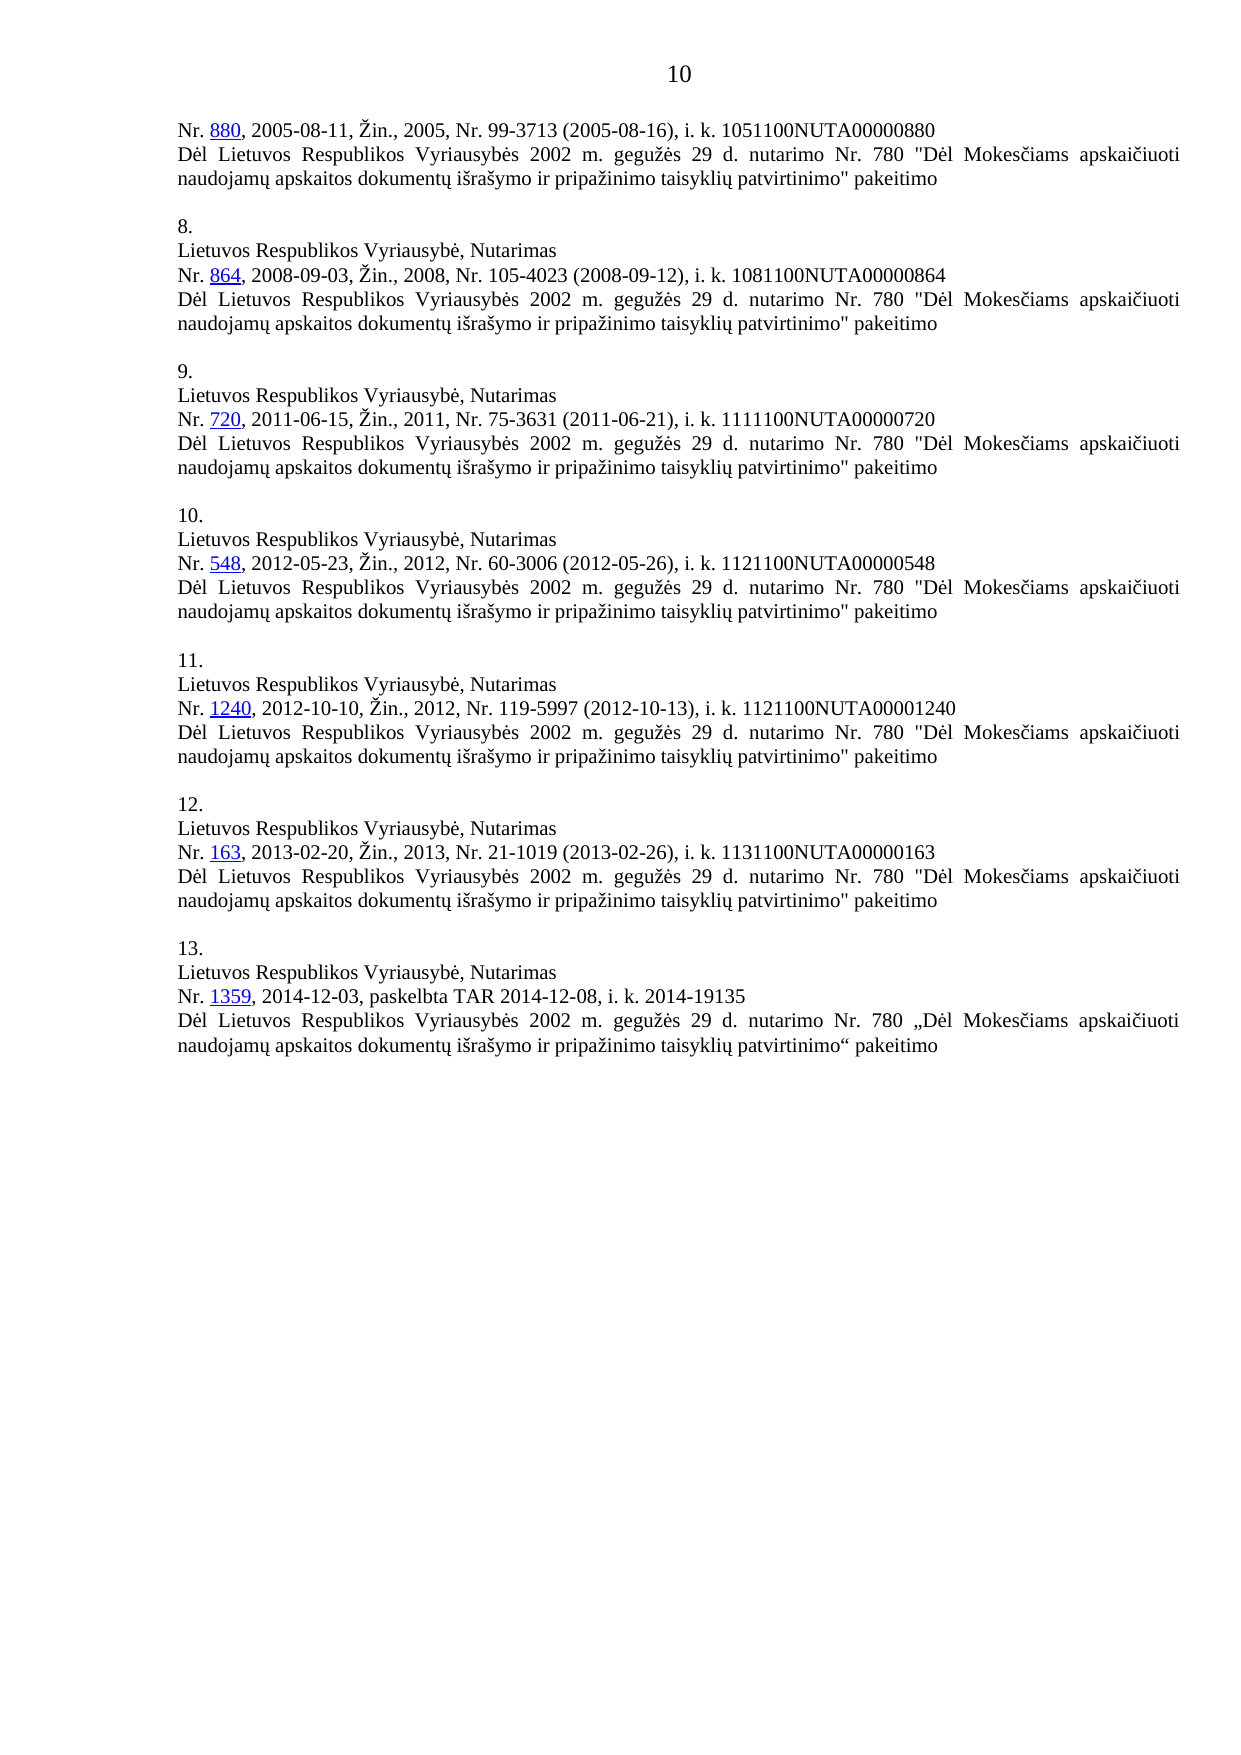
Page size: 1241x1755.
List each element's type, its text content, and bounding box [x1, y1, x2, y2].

text Lietuvos Respublikos Vyriausybė, Nutarimas [177, 527, 1181, 551]
text 9. [177, 359, 1181, 383]
text Lietuvos Respublikos Vyriausybė, Nutarimas [177, 960, 1181, 984]
text Nr. 880, 2005-08-11, Žin., 2005, Nr. 99-3713 (2005-08-16), i. k. 1051100NUTA00000880 [177, 118, 1181, 142]
text Nr. 864, 2008-09-03, Žin., 2008, Nr. 105-4023 (2008-09-12), i. k. 1081100NUTA00000864 [177, 262, 1181, 287]
text Nr. 548, 2012-05-23, Žin., 2012, Nr. 60-3006 (2012-05-26), i. k. 1121100NUTA00000548 [177, 551, 1181, 575]
text Lietuvos Respublikos Vyriausybė, Nutarimas [177, 238, 1181, 262]
text Dėl Lietuvos Respublikos Vyriausybės 2002 m. gegužės 29 d. nutarimo Nr. 780 "Dėl Mokesčiams apskaičiuoti naudojamų apskaitos dokumentų išrašymo ir pripažinimo taisyklių patvirtinimo" pakeitimo [177, 431, 1181, 479]
text 13. [177, 936, 1181, 960]
text 12. [177, 792, 1181, 816]
text 10. [177, 503, 1181, 527]
text Dėl Lietuvos Respublikos Vyriausybės 2002 m. gegužės 29 d. nutarimo Nr. 780 "Dėl Mokesčiams apskaičiuoti naudojamų apskaitos dokumentų išrašymo ir pripažinimo taisyklių patvirtinimo" pakeitimo [177, 864, 1181, 912]
text Dėl Lietuvos Respublikos Vyriausybės 2002 m. gegužės 29 d. nutarimo Nr. 780 "Dėl Mokesčiams apskaičiuoti naudojamų apskaitos dokumentų išrašymo ir pripažinimo taisyklių patvirtinimo" pakeitimo [177, 720, 1181, 768]
text Lietuvos Respublikos Vyriausybė, Nutarimas [177, 672, 1181, 696]
text Nr. 1240, 2012-10-10, Žin., 2012, Nr. 119-5997 (2012-10-13), i. k. 1121100NUTA00001240 [177, 696, 1181, 720]
text Nr. 163, 2013-02-20, Žin., 2013, Nr. 21-1019 (2013-02-26), i. k. 1131100NUTA00000163 [177, 840, 1181, 864]
text Dėl Lietuvos Respublikos Vyriausybės 2002 m. gegužės 29 d. nutarimo Nr. 780 "Dėl Mokesčiams apskaičiuoti naudojamų apskaitos dokumentų išrašymo ir pripažinimo taisyklių patvirtinimo" pakeitimo [177, 287, 1181, 335]
text 8. [177, 214, 1181, 238]
text Lietuvos Respublikos Vyriausybė, Nutarimas [177, 383, 1181, 407]
text 11. [177, 647, 1181, 672]
text Dėl Lietuvos Respublikos Vyriausybės 2002 m. gegužės 29 d. nutarimo Nr. 780 "Dėl Mokesčiams apskaičiuoti naudojamų apskaitos dokumentų išrašymo ir pripažinimo taisyklių patvirtinimo" pakeitimo [177, 142, 1181, 190]
text Lietuvos Respublikos Vyriausybė, Nutarimas [177, 816, 1181, 840]
text Nr. 1359, 2014-12-03, paskelbta TAR 2014-12-08, i. k. 2014-19135 [177, 984, 1181, 1008]
text Dėl Lietuvos Respublikos Vyriausybės 2002 m. gegužės 29 d. nutarimo Nr. 780 „Dėl Mokesčiams apskaičiuoti naudojamų apskaitos dokumentų išrašymo ir pripažinimo taisyklių patvirtinimo“ pakeitimo [177, 1008, 1181, 1057]
text Dėl Lietuvos Respublikos Vyriausybės 2002 m. gegužės 29 d. nutarimo Nr. 780 "Dėl Mokesčiams apskaičiuoti naudojamų apskaitos dokumentų išrašymo ir pripažinimo taisyklių patvirtinimo" pakeitimo [177, 575, 1181, 623]
text Nr. 720, 2011-06-15, Žin., 2011, Nr. 75-3631 (2011-06-21), i. k. 1111100NUTA00000720 [177, 407, 1181, 431]
